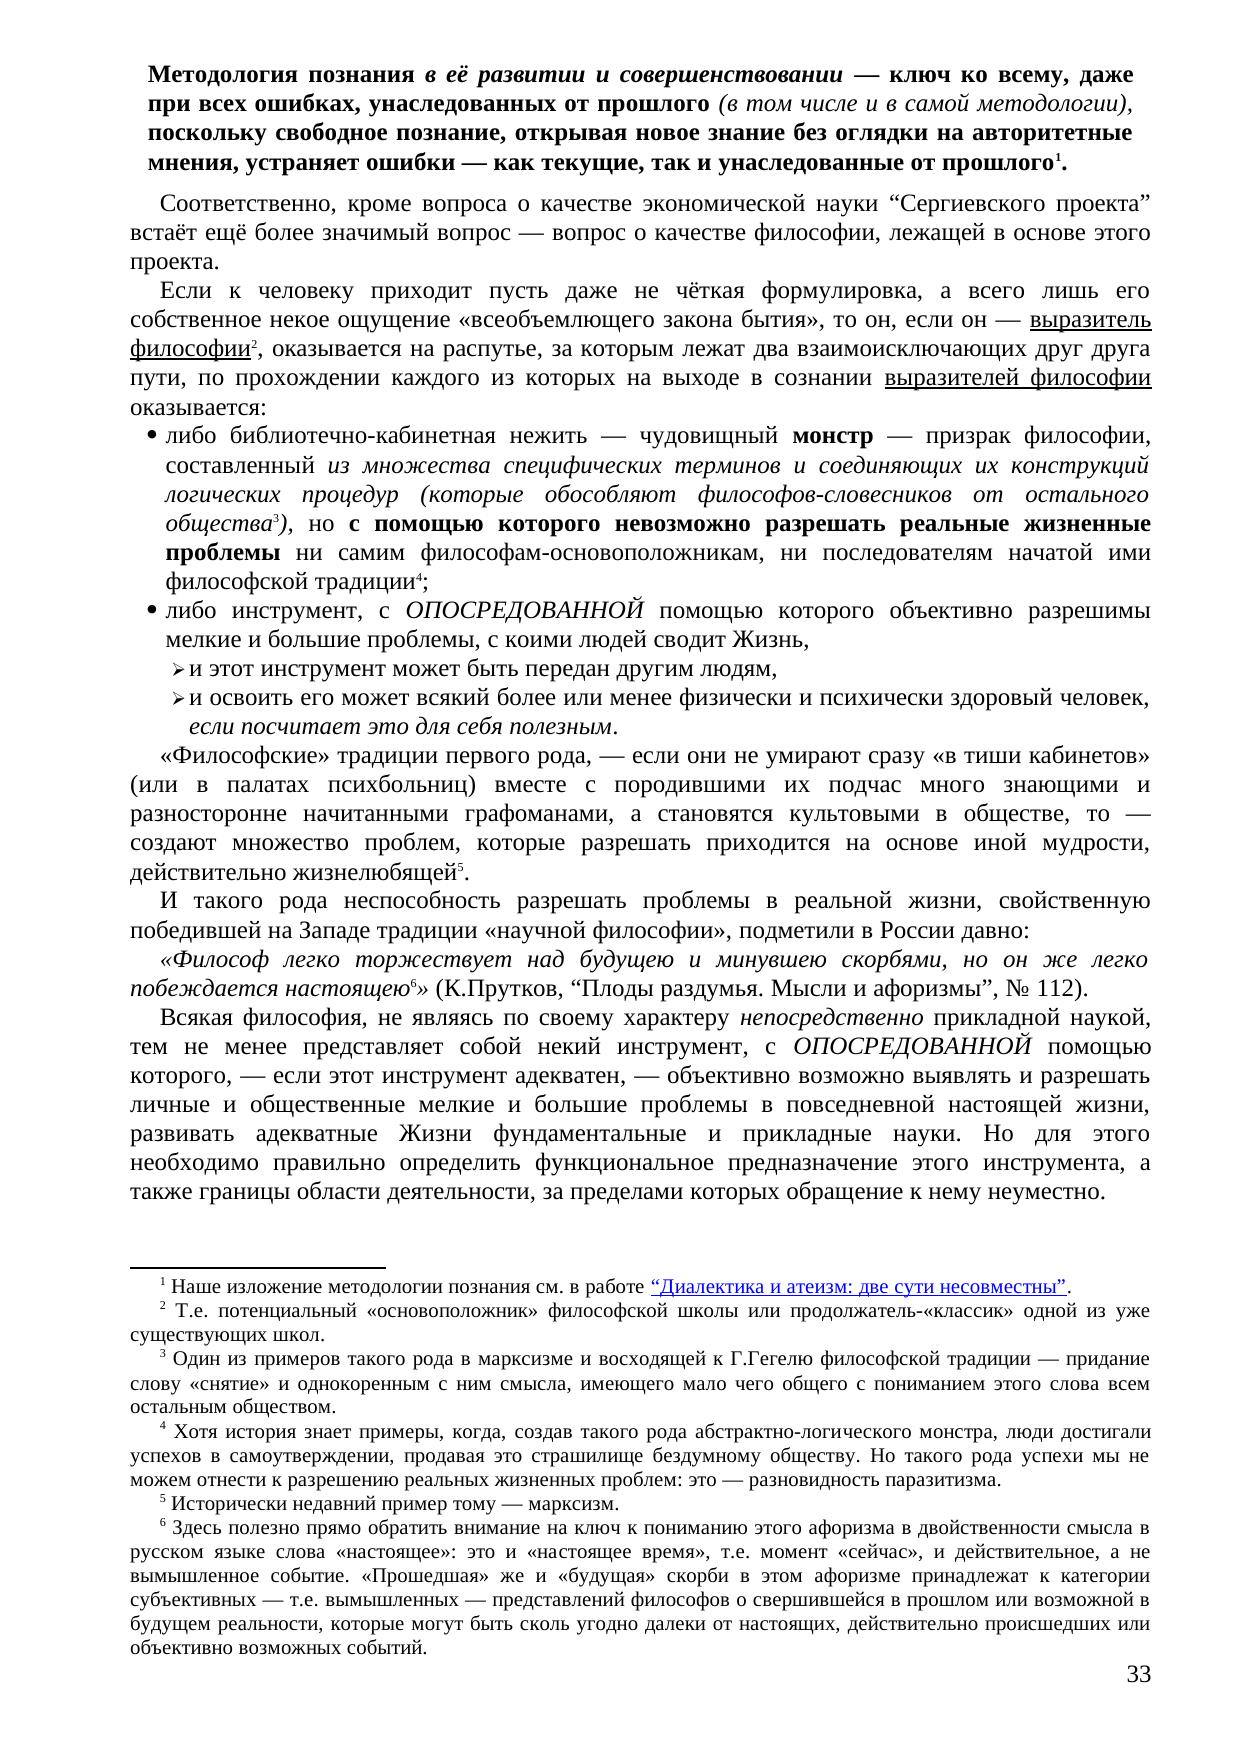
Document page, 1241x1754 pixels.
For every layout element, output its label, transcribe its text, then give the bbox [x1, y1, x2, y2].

list Один из примеров такого рода в марксизме и восходящей к Г.Гегелю философской традиции — придание слову «снятие» и однокоренным с ним смысла, имеющего мало чего общего с пониманием этого слова всем остальным обществом. [130, 1346, 1152, 1418]
text Методология познания в её развитии и совершенствовании — ключ ко всему, даже при всех ошибках, унаследованных от прошлого (в том числе и в самой методологии), поскольку свободное познание, открывая новое знание без оглядки на авторитетные мнения, устраняет ошибки — как текущие, так и унаследованные от прошлого. [148, 59, 1134, 175]
list и этот инструмент может быть передан другим людям, [171, 653, 1152, 682]
text Если к человеку приходит пусть даже не чёткая формулировка, а всего лишь его собственное некое ощущение «все­объемлющего закона бытия», то он, если он — выразитель философии, оказывается на распутье, за которым лежат два взаимоисключающих друг друга пути, по прохождении каждого из которых на выходе в сознании выразителей философии оказывается: [130, 275, 1152, 420]
text Наше изложение методологии познания см. в работе “Диалектика и атеизм: две сути несовместны”. [130, 1274, 1152, 1298]
text И такого рода неспособность разрешать проблемы в реальной жизни, свойственную победившей на Западе традиции «на­уч­ной философии», подметили в России давно: [130, 885, 1152, 943]
text «Философ легко торжествует над будущею и минувшею скорбями, но он же легко побеждается настоящею» (К.Прут­ков, “Плоды раздумья. Мысли и афоризмы”, № 112). [130, 943, 1152, 1002]
text Всякая философия, не являясь по своему характеру непосредственно прикладной наукой, тем не менее представляет собой некий инструмент, с ОПОСРЕДОВАННОЙ помощью которого, — если этот инструмент адекватен, — объективно возможно выявлять и разрешать личные и общественные мелкие и большие проблемы в повседневной настоящей жизни, развивать адекватные Жизни фундаментальные и прикладные науки. Но для этого необходимо правильно определить функциональное предназначение этого инструмента, а также границы области деятельности, за пределами которых обращение к нему неуместно. [130, 1002, 1152, 1205]
list либо библиотечно-кабинетная нежить — чудовищный монстр — призрак философии, составленный из множества специфических тер­минов и соединяющих их конструкций логических процедур (которые обособляют философов-сло­вес­ников от остального общества), но с помощью которого невозможно разрешать реальные жизненные проблемы ни самим философам-основополож­ни­кам, ни последователям начатой ими философской традиции; [148, 420, 1152, 595]
text «Философские» традиции первого рода, — если они не умирают сразу «в тиши кабинетов» (или в палатах психбольниц) вместе с породившими их подчас много знающими и разносторонне начитанными графоманами, а становятся культовыми в обществе, то — создают множество проблем, которые разрешать приходится на основе иной мудрости, действительно жизнелюбящей. [130, 740, 1152, 885]
list Хотя история знает примеры, когда, создав такого рода абстрактно-логи­ческого монстра, люди достигали успехов в самоутверждении, продавая это страшилище бездумному обществу. Но такого рода успехи мы не можем отнести к разрешению реальных жизненных проблем: это — разновидность паразитизма. [130, 1418, 1152, 1491]
list либо инструмент, с ОПОСРЕДОВАННОЙ помощью которого объективно разрешимы мелкие и большие проблемы, с коими людей сводит Жизнь, [148, 595, 1152, 653]
list и освоить его может всякий более или менее физически и психически здоровый человек, если посчитает это для себя полезным. [171, 682, 1152, 740]
text Соответственно, кроме вопроса о качестве экономической науки “Сергиевского проекта” встаёт ещё более значимый вопрос — вопрос о качестве философии, лежащей в основе этого проекта. [130, 188, 1152, 275]
text Т.е. потенциальный «основоположник» философской школы или продолжатель-«классик» одной из уже существующих школ. [130, 1298, 1152, 1346]
text Здесь полезно прямо обратить внимание на ключ к пониманию этого афоризма в двойственности смысла в русском языке слова «настоящее»: это и «на­сто­ящее время», т.е. момент «сейчас», и действительное, а не вымышленное событие. «Прошедшая» же и «будущая» скорби в этом афоризме принадлежат к категории субъективных — т.е. вымышленных — представлений философов о свершившейся в прошлом или возможной в будущем реальности, которые могут быть сколь угодно далеки от настоящих, действительно происшедших или объективно возможных событий. [130, 1515, 1152, 1659]
text Исторически недавний пример тому — марксизм. [130, 1491, 1152, 1515]
